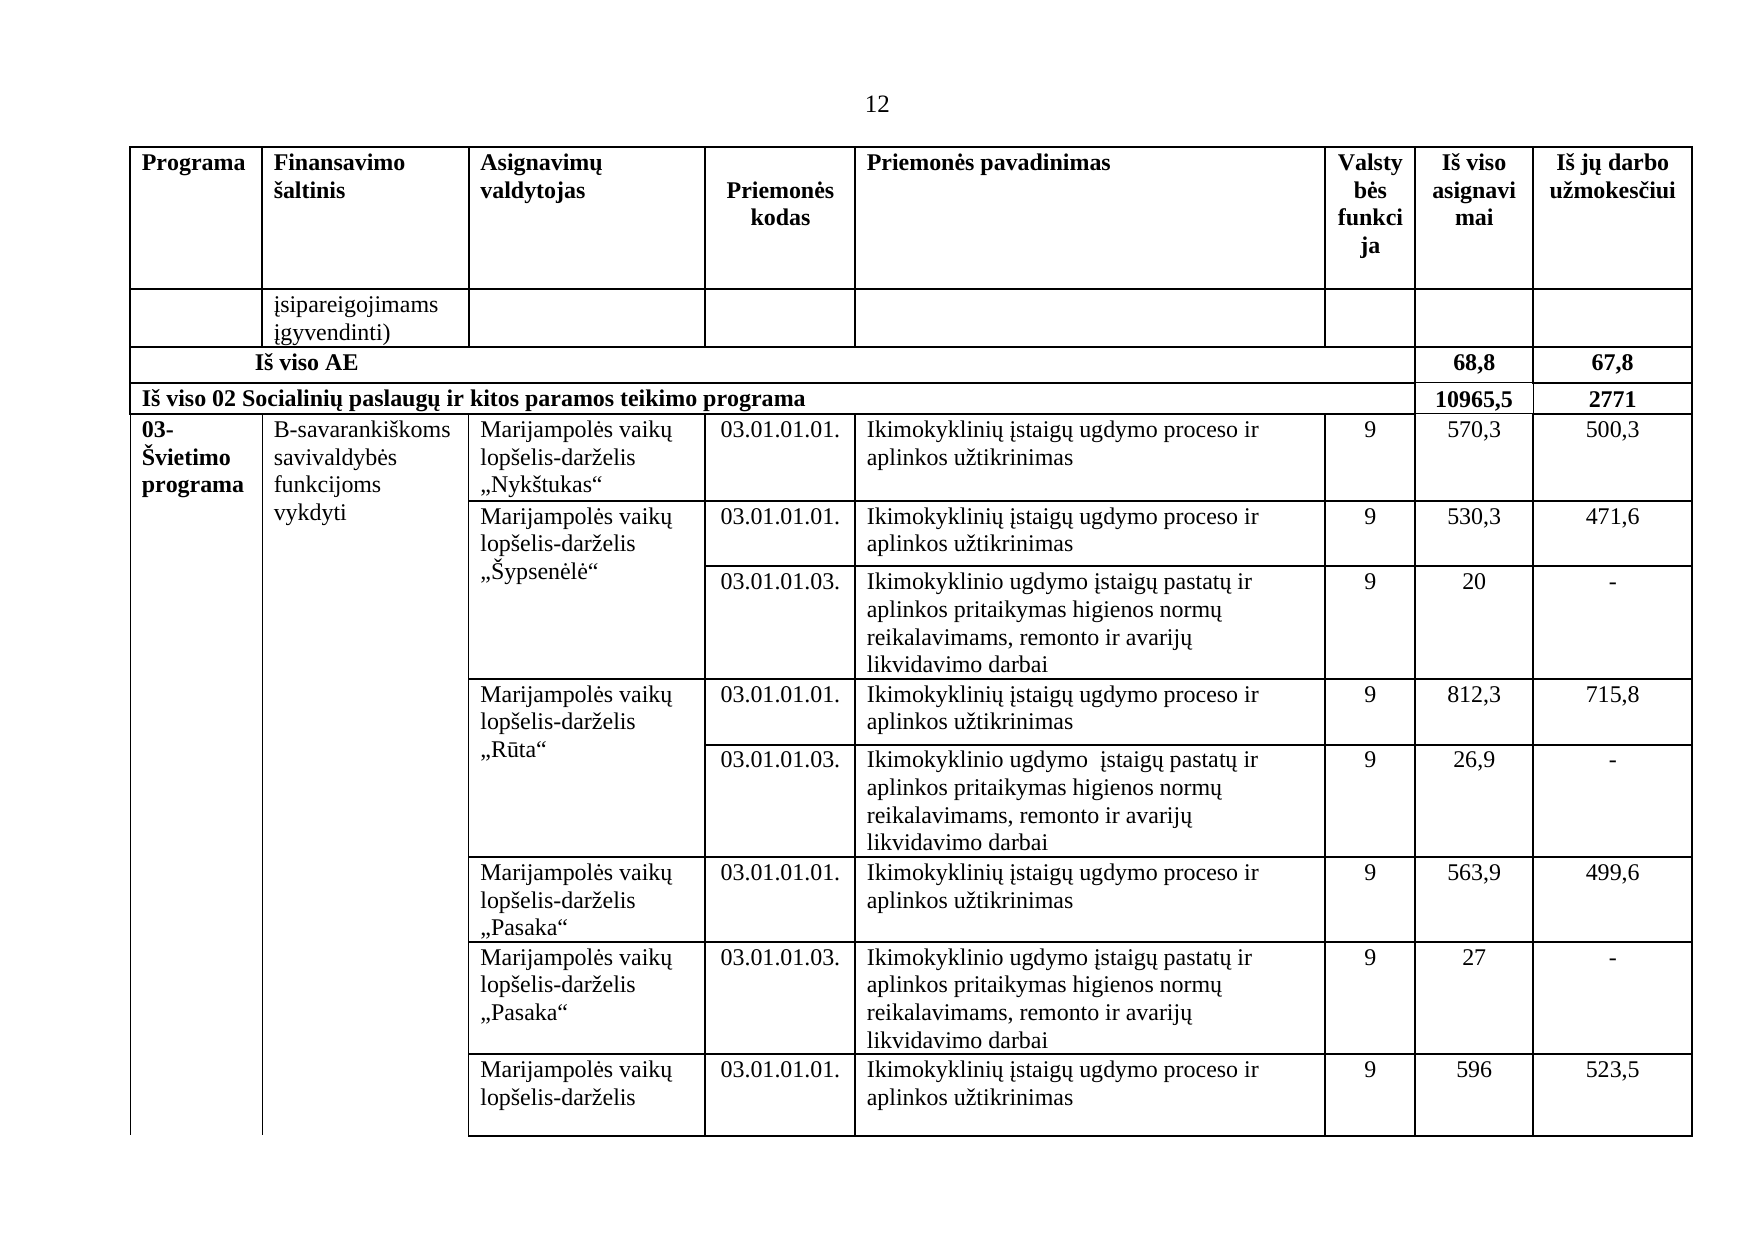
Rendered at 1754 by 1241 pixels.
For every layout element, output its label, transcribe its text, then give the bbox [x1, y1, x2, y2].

table_cell 10965,5 [1416, 383, 1533, 413]
table_cell 9 [1326, 502, 1414, 565]
table_cell įsipareigojimams įgyvendinti) [263, 290, 468, 346]
table_header Asignavimų valdytojas [470, 148, 704, 259]
table_cell 471,6 [1534, 502, 1691, 565]
table_cell [1534, 290, 1691, 346]
table_header Priemonės pavadinimas [856, 148, 1324, 259]
table_cell 03.01.01.01. [706, 502, 854, 565]
table_cell [1326, 259, 1414, 288]
table_cell [470, 290, 704, 346]
table_cell [1326, 290, 1414, 346]
table_cell 27 [1416, 943, 1532, 1053]
table_cell 9 [1326, 680, 1414, 743]
table_cell Ikimokyklinių įstaigų ugdymo proceso ir aplinkos užtikrinimas [856, 1055, 1324, 1134]
table_cell 9 [1326, 1055, 1414, 1134]
table_cell 03.01.01.01. [706, 680, 854, 743]
table_cell Ikimokyklinių įstaigų ugdymo proceso ir aplinkos užtikrinimas [856, 858, 1324, 941]
table_cell Ikimokyklinių įstaigų ugdymo proceso ir aplinkos užtikrinimas [856, 415, 1324, 499]
table_cell 9 [1326, 858, 1414, 941]
table_cell Ikimokyklinių įstaigų ugdymo proceso ir aplinkos užtikrinimas [856, 502, 1324, 565]
table_cell Marijampolės vaikų lopšelis-darželis [469, 1055, 704, 1134]
table_cell [706, 290, 854, 346]
table_cell 9 [1326, 567, 1414, 678]
table_header Priemonės kodas [706, 148, 854, 259]
table_header Programa [131, 148, 261, 259]
table_cell [856, 259, 1324, 288]
table_cell - [1534, 567, 1691, 678]
table_cell Ikimokyklinio ugdymo įstaigų pastatų ir aplinkos pritaikymas higienos normų reikalavimams, remonto ir avarijų likvidavimo darbai [856, 567, 1324, 678]
table_cell [856, 290, 1324, 346]
table_cell 523,5 [1534, 1055, 1691, 1134]
table_cell 563,9 [1416, 858, 1532, 941]
table_cell [470, 259, 704, 288]
table_cell 26,9 [1416, 746, 1532, 856]
table_cell 715,8 [1534, 680, 1691, 743]
table_cell Marijampolės vaikų lopšelis-darželis „Šypsenėlė“ [469, 502, 704, 678]
table_cell Marijampolės vaikų lopšelis-darželis „Pasaka“ [469, 943, 704, 1053]
table_cell 03.01.01.01. [706, 858, 854, 941]
table_cell 67,8 [1534, 348, 1691, 382]
table_cell 03.01.01.03. [706, 943, 854, 1053]
table_cell [131, 856, 262, 941]
table_cell 812,3 [1416, 680, 1532, 743]
table_cell 596 [1416, 1055, 1532, 1134]
table_cell Ikimokyklinių įstaigų ugdymo proceso ir aplinkos užtikrinimas [856, 680, 1324, 743]
table_header Valstybės funkcija [1326, 148, 1414, 259]
table_cell [131, 941, 262, 1134]
table_cell 530,3 [1416, 502, 1532, 565]
table_cell Marijampolės vaikų lopšelis-darželis „Nykštukas“ [469, 415, 704, 499]
table_cell [706, 259, 854, 288]
table_cell [131, 290, 261, 346]
table_header Iš jų darbo užmokesčiui [1534, 148, 1691, 288]
table_cell 9 [1326, 943, 1414, 1053]
table_cell Marijampolės vaikų lopšelis-darželis „Pasaka“ [469, 858, 704, 941]
table_cell Ikimokyklinio ugdymo įstaigų pastatų ir aplinkos pritaikymas higienos normų reikalavimams, remonto ir avarijų likvidavimo darbai [856, 746, 1324, 856]
table_cell - [1534, 943, 1691, 1053]
table_cell 68,8 [1416, 348, 1532, 382]
table_cell Ikimokyklinio ugdymo įstaigų pastatų ir aplinkos pritaikymas higienos normų reikalavimams, remonto ir avarijų likvidavimo darbai [856, 943, 1324, 1053]
table_cell Marijampolės vaikų lopšelis-darželis „Rūta“ [469, 680, 704, 856]
table_cell [131, 259, 261, 288]
table_cell - [1534, 746, 1691, 856]
table_cell Iš viso 02 Socialinių paslaugų ir kitos paramos teikimo programa [131, 384, 1414, 413]
table_cell 03.01.01.01. [706, 1055, 854, 1134]
table_cell 9 [1326, 746, 1414, 856]
table_cell 500,3 [1534, 415, 1691, 499]
table_cell 20 [1416, 567, 1532, 678]
table_cell [263, 259, 468, 288]
table_cell 499,6 [1534, 858, 1691, 941]
table_cell [263, 941, 468, 1134]
table_cell [1416, 290, 1532, 346]
table_cell 03.01.01.03. [706, 567, 854, 678]
table_cell B-savarankiškoms savivaldybės funkcijoms vykdyti [263, 415, 468, 941]
table_cell 03.01.01.03. [706, 746, 854, 856]
table_header Finansavimo šaltinis [263, 148, 468, 259]
table_header Iš viso asignavimai [1416, 148, 1532, 288]
table_cell 9 [1326, 415, 1414, 499]
table_cell Iš viso AE [131, 348, 1414, 382]
table_cell 2771 [1534, 384, 1691, 413]
table_cell 570,3 [1416, 414, 1532, 499]
table_cell 03.01.01.01. [706, 415, 854, 499]
table_cell 03- Švietimo programa [131, 415, 262, 856]
